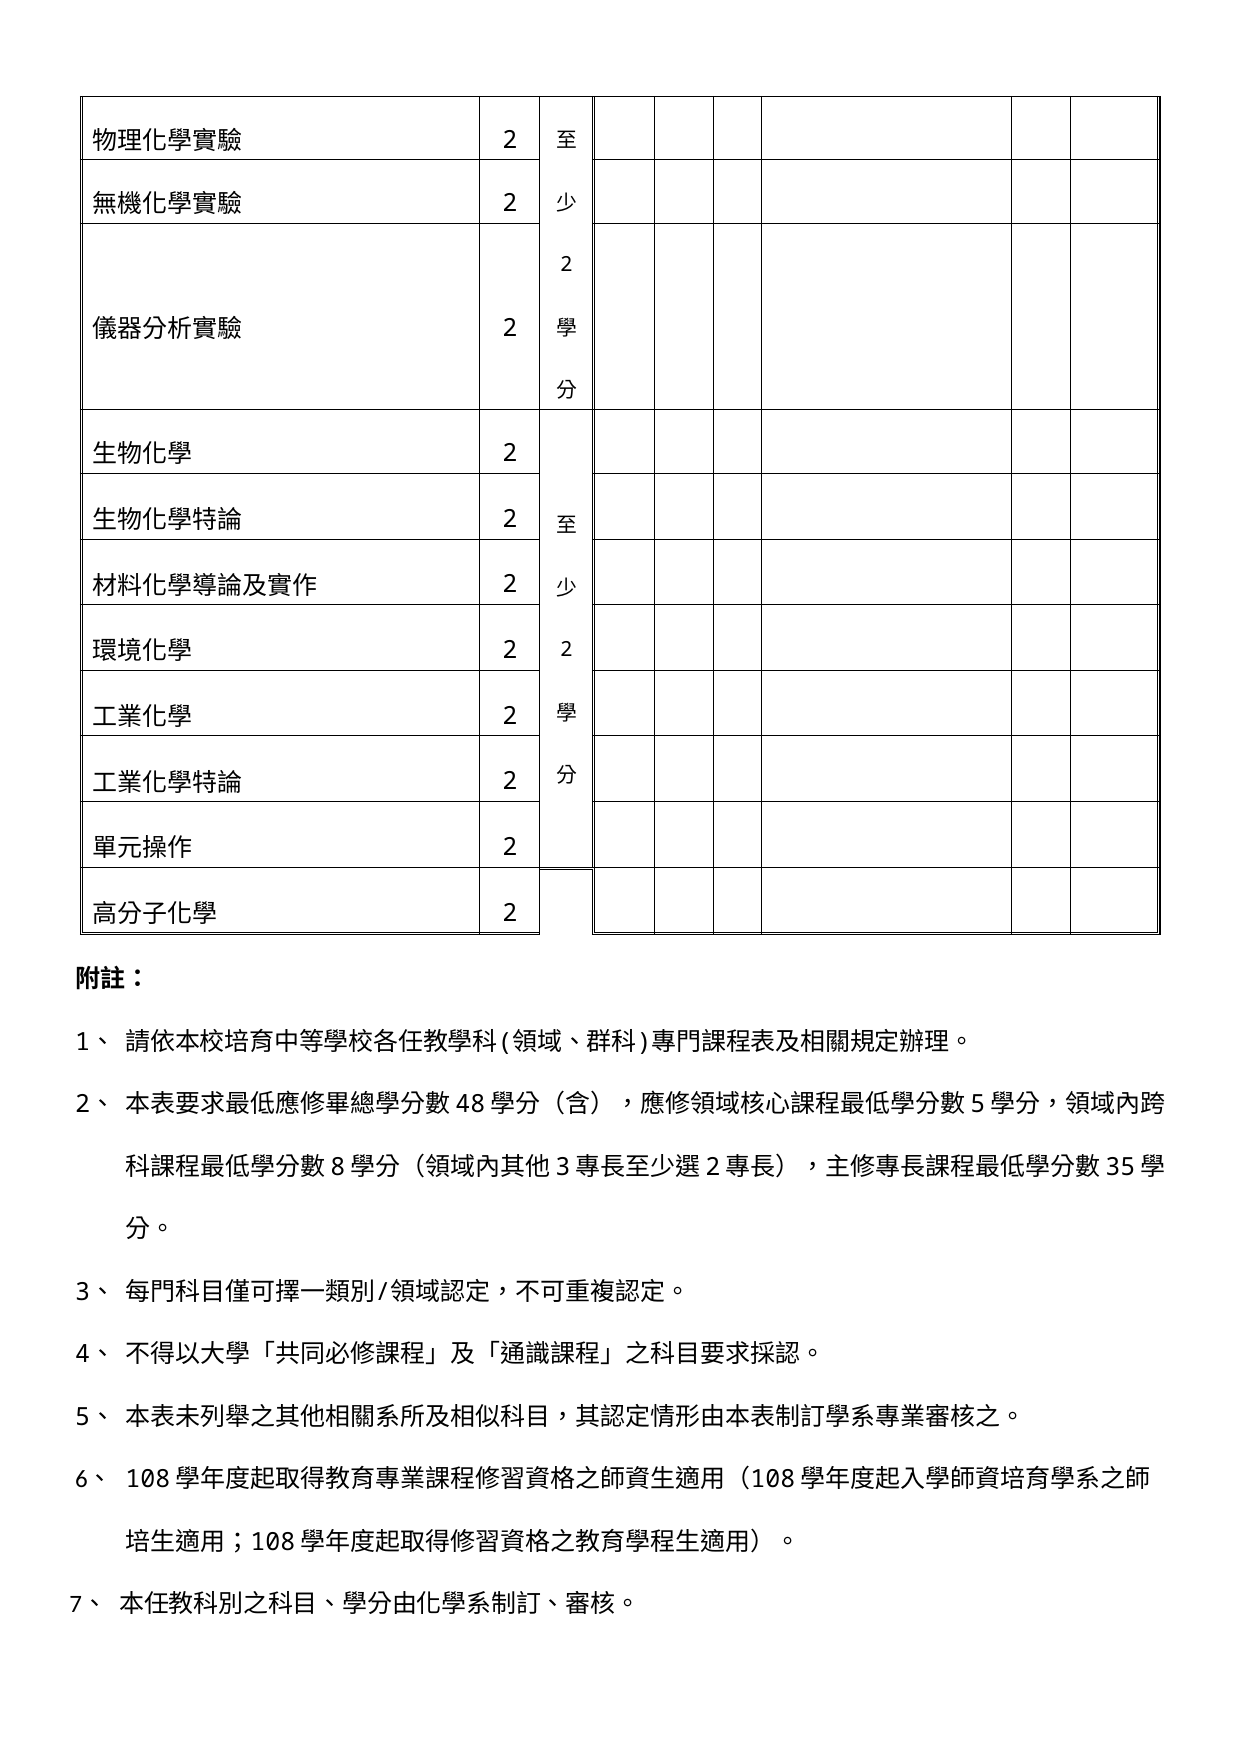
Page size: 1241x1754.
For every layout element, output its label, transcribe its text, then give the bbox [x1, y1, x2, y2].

table_cell [1012, 671, 1070, 735]
table_cell 至少 2 學分 [540, 97, 592, 409]
table_cell [762, 868, 1011, 932]
table_cell [1012, 736, 1070, 801]
table_cell [595, 802, 654, 867]
list 每門科目僅可擇一類別/領域認定，不可重複認定。 [75, 1248, 1165, 1310]
table_cell [1012, 97, 1070, 159]
table_cell 工業化學特論 [83, 736, 479, 801]
table_cell [1071, 474, 1157, 538]
table_cell [655, 540, 713, 604]
table_cell [1071, 736, 1157, 801]
table_cell [655, 736, 713, 801]
table_cell [714, 868, 761, 932]
table_cell [1012, 410, 1070, 473]
table_cell 2 [480, 410, 539, 473]
text 附註： [75, 935, 1165, 998]
table_cell [714, 671, 761, 735]
table_cell [595, 605, 654, 670]
table_cell [655, 802, 713, 867]
table_cell [595, 97, 654, 159]
table_cell [762, 540, 1011, 604]
table_cell [655, 160, 713, 223]
table_cell 2 [480, 671, 539, 735]
table_cell 2 [480, 605, 539, 670]
table_cell [1012, 802, 1070, 867]
table_cell [762, 802, 1011, 867]
table_cell 工業化學 [83, 671, 479, 735]
table_cell [762, 410, 1011, 473]
table_cell [1071, 868, 1157, 932]
table_cell [655, 868, 713, 932]
table_cell [1012, 474, 1070, 538]
list 本表要求最低應修畢總學分數48學分（含），應修領域核心課程最低學分數5學分，領域內跨科課程最低學分數8學分（領域內其他3專長至少選2專長），主修專長課程最低學分數35學分。 [75, 1060, 1165, 1248]
table_cell 2 [480, 736, 539, 801]
table_cell 單元操作 [83, 802, 479, 867]
table_cell [1071, 605, 1157, 670]
list 本任教科別之科目、學分由化學系制訂、審核。 [69, 1560, 1165, 1623]
table_cell 高分子化學 [83, 868, 479, 932]
table_cell [762, 97, 1011, 159]
table_cell 2 [480, 540, 539, 604]
list 請依本校培育中等學校各任教學科(領域、群科)專門課程表及相關規定辦理。 [75, 998, 1165, 1060]
table_cell [762, 474, 1011, 538]
table_cell 環境化學 [83, 605, 479, 670]
table_cell 2 [480, 868, 539, 932]
table_cell [714, 605, 761, 670]
table_cell 2 [480, 474, 539, 538]
table_cell [1012, 224, 1070, 409]
list 不得以大學「共同必修課程」及「通識課程」之科目要求採認。 [75, 1310, 1165, 1373]
table_cell [595, 868, 654, 932]
table_cell [595, 736, 654, 801]
table_cell [655, 410, 713, 473]
table_cell [714, 736, 761, 801]
table_cell [1071, 410, 1157, 473]
table_cell 材料化學導論及實作 [83, 540, 479, 604]
table_cell [1012, 605, 1070, 670]
table_cell [762, 671, 1011, 735]
table_cell [655, 474, 713, 538]
table_cell 儀器分析實驗 [83, 224, 479, 409]
table_cell [595, 160, 654, 223]
table_cell [655, 671, 713, 735]
table_cell [655, 605, 713, 670]
table_cell [714, 474, 761, 538]
table_cell [714, 802, 761, 867]
table_cell [1012, 868, 1070, 932]
table_cell [762, 605, 1011, 670]
table_cell 2 [480, 802, 539, 867]
table_cell 生物化學 [83, 410, 479, 473]
table_cell 2 [480, 224, 539, 409]
table_cell [714, 160, 761, 223]
table_cell [1071, 224, 1157, 409]
table_cell [595, 540, 654, 604]
table_cell [714, 410, 761, 473]
table_cell 2 [480, 97, 539, 159]
table_cell [595, 474, 654, 538]
table_cell [1071, 802, 1157, 867]
table_cell [1071, 671, 1157, 735]
table_cell [1071, 97, 1157, 159]
table_cell [595, 671, 654, 735]
table_cell [1071, 540, 1157, 604]
table_cell [1012, 160, 1070, 223]
table_cell [762, 160, 1011, 223]
table_cell 生物化學特論 [83, 474, 479, 538]
table_cell [1012, 540, 1070, 604]
table_cell 無機化學實驗 [83, 160, 479, 223]
table_cell 物理化學實驗 [83, 97, 479, 159]
table_cell [714, 540, 761, 604]
table_cell [714, 97, 761, 159]
table_cell [762, 736, 1011, 801]
table_cell 至少2 學分 [540, 410, 592, 867]
list 本表未列舉之其他相關系所及相似科目，其認定情形由本表制訂學系專業審核之。 [75, 1373, 1165, 1435]
table_cell [714, 224, 761, 409]
table_cell [655, 224, 713, 409]
list 108學年度起取得教育專業課程修習資格之師資生適用（108學年度起入學師資培育學系之師培生適用；108學年度起取得修習資格之教育學程生適用）。 [75, 1435, 1165, 1560]
table_cell [1071, 160, 1157, 223]
table_cell [655, 97, 713, 159]
table_cell 2 [480, 160, 539, 223]
table_cell [762, 224, 1011, 409]
table_cell [595, 410, 654, 473]
table_cell [595, 224, 654, 409]
